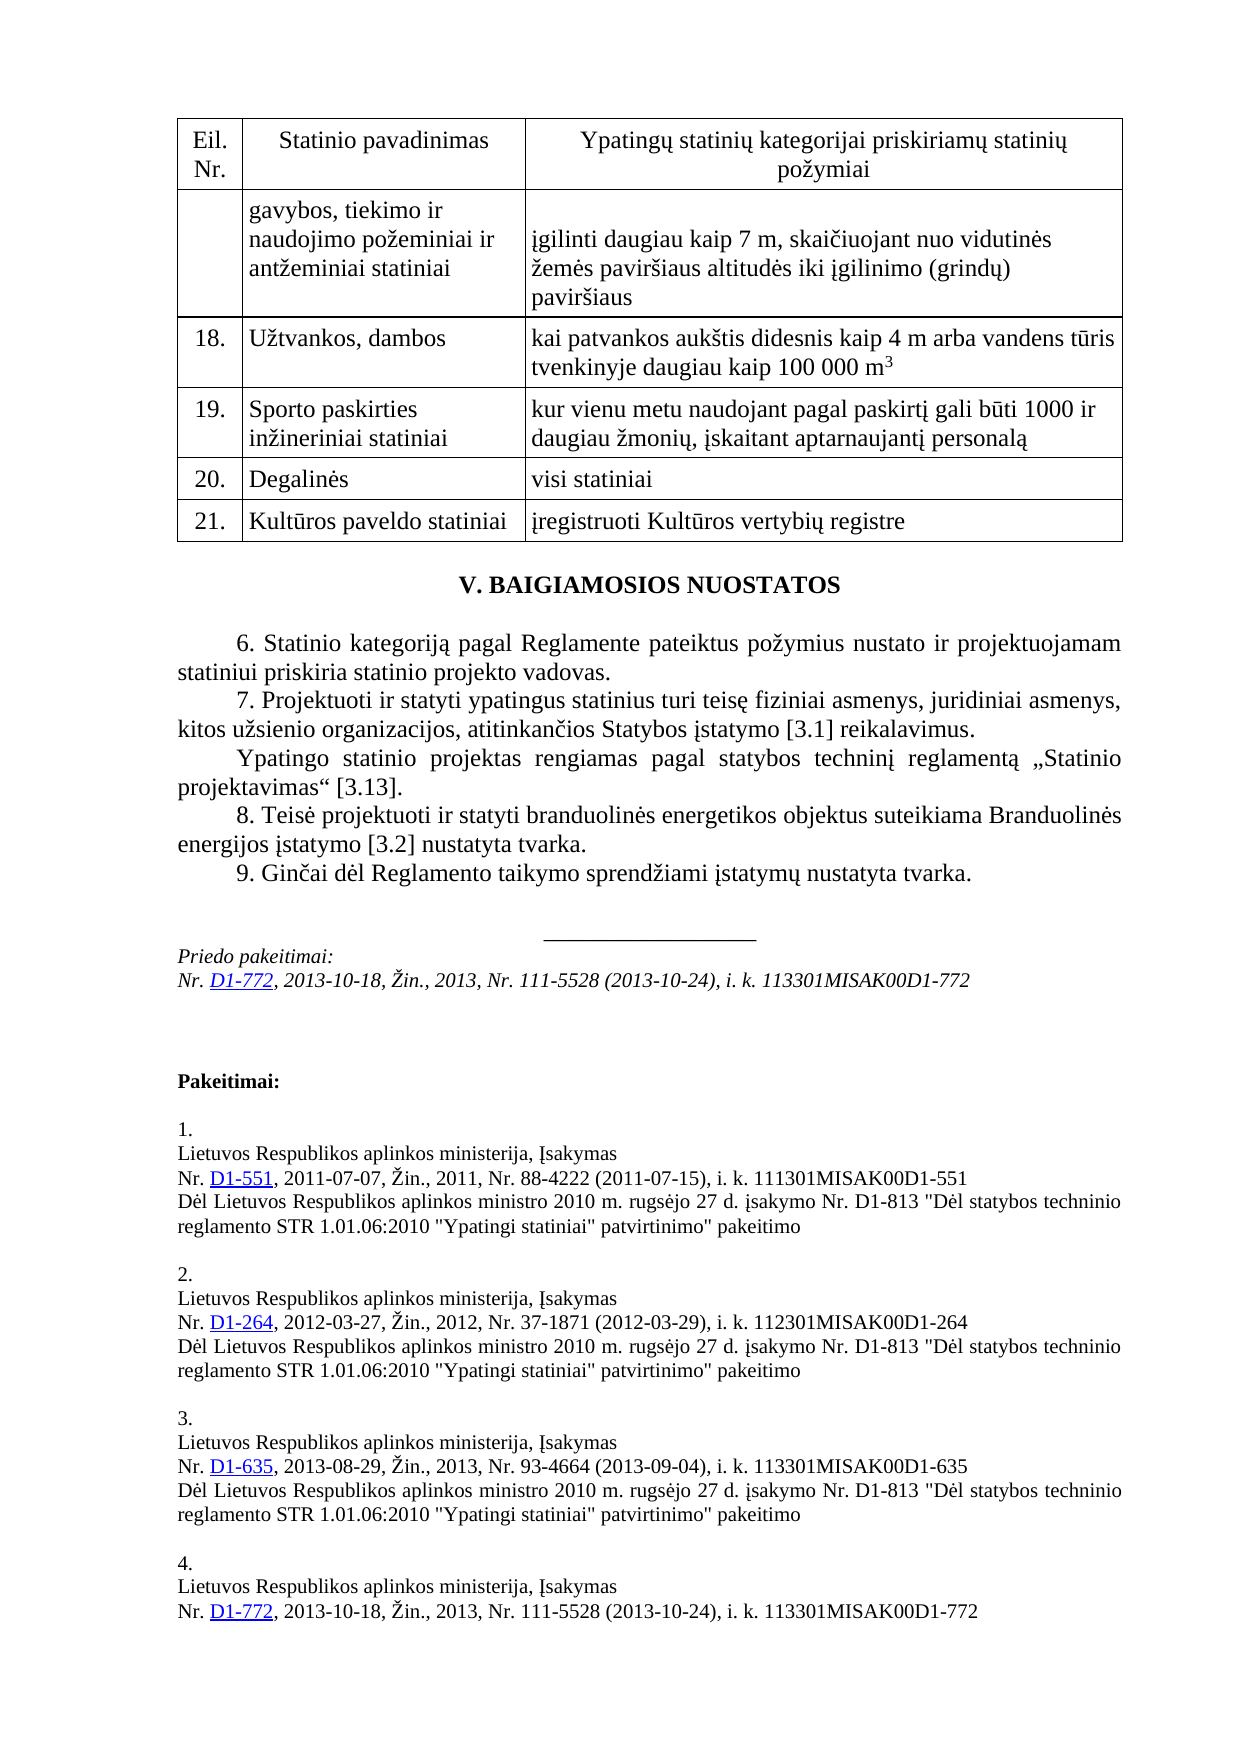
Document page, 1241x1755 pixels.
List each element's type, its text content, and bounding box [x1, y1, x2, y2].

table_header Ypatingų statinių kategorijai priskiriamų statinių požymiai [526, 119, 1122, 188]
table_cell įregistruoti Kultūros vertybių registre [526, 500, 1122, 541]
table_cell Sporto paskirties inžineriniai statiniai [243, 388, 525, 457]
text _________________ [177, 915, 1122, 944]
text Lietuvos Respublikos aplinkos ministerija, Įsakymas [177, 1430, 1122, 1454]
table_cell Užtvankos, dambos [243, 318, 525, 387]
text Ypatingo statinio projektas rengiamas pagal statybos techninį reglamentą „Statinio projektavimas“ [3.13]. [177, 743, 1122, 800]
table_cell 18. [178, 318, 242, 387]
text Nr. D1-772, 2013-10-18, Žin., 2013, Nr. 111-5528 (2013-10-24), i. k. 113301MISAK00D1-772 [177, 1598, 1122, 1623]
text 4. [177, 1550, 1122, 1574]
text 2. [177, 1262, 1122, 1286]
text Dėl Lietuvos Respublikos aplinkos ministro 2010 m. rugsėjo 27 d. įsakymo Nr. D1-813 "Dėl statybos techninio reglamento STR 1.01.06:2010 "Ypatingi statiniai" patvirtinimo" pakeitimo [177, 1478, 1122, 1526]
text 9. Ginčai dėl Reglamento taikymo sprendžiami įstatymų nustatyta tvarka. [177, 858, 1122, 887]
table_cell kur vienu metu naudojant pagal paskirtį gali būti 1000 ir daugiau žmonių, įskaitant aptarnaujantį personalą [526, 388, 1122, 457]
table_cell įgilinti daugiau kaip 7 m, skaičiuojant nuo vidutinės žemės paviršiaus altitudės iki įgilinimo (grindų) paviršiaus [526, 190, 1122, 316]
table_cell 21. [178, 500, 242, 541]
table_cell gavybos, tiekimo ir naudojimo požeminiai ir antžeminiai statiniai [243, 190, 525, 316]
text 3. [177, 1406, 1122, 1430]
table_header Statinio pavadinimas [243, 119, 525, 188]
text Nr. D1-772, 2013-10-18, Žin., 2013, Nr. 111-5528 (2013-10-24), i. k. 113301MISAK00D1-772 [177, 968, 1122, 992]
text 1. [177, 1117, 1122, 1141]
text Nr. D1-635, 2013-08-29, Žin., 2013, Nr. 93-4664 (2013-09-04), i. k. 113301MISAK00D1-635 [177, 1454, 1122, 1478]
text Dėl Lietuvos Respublikos aplinkos ministro 2010 m. rugsėjo 27 d. įsakymo Nr. D1-813 "Dėl statybos techninio reglamento STR 1.01.06:2010 "Ypatingi statiniai" patvirtinimo" pakeitimo [177, 1334, 1122, 1382]
text Lietuvos Respublikos aplinkos ministerija, Įsakymas [177, 1286, 1122, 1310]
text Nr. D1-264, 2012-03-27, Žin., 2012, Nr. 37-1871 (2012-03-29), i. k. 112301MISAK00D1-264 [177, 1310, 1122, 1334]
text 6. Statinio kategoriją pagal Reglamente pateiktus požymius nustato ir projektuojamam statiniui priskiria statinio projekto vadovas. [177, 628, 1122, 685]
table_cell 19. [178, 388, 242, 457]
text Priedo pakeitimai: [177, 944, 1122, 968]
text Pakeitimai: [177, 1069, 1122, 1093]
text Lietuvos Respublikos aplinkos ministerija, Įsakymas [177, 1141, 1122, 1165]
table_cell Kultūros paveldo statiniai [243, 500, 525, 541]
text Lietuvos Respublikos aplinkos ministerija, Įsakymas [177, 1574, 1122, 1598]
text V. BAIGIAMOSIOS NUOSTATOS [177, 570, 1122, 599]
text Dėl Lietuvos Respublikos aplinkos ministro 2010 m. rugsėjo 27 d. įsakymo Nr. D1-813 "Dėl statybos techninio reglamento STR 1.01.06:2010 "Ypatingi statiniai" patvirtinimo" pakeitimo [177, 1189, 1122, 1238]
table_cell [178, 190, 242, 316]
table_cell kai patvankos aukštis didesnis kaip 4 m arba vandens tūris tvenkinyje daugiau kaip 100 000 m3 [526, 318, 1122, 387]
text Nr. D1-551, 2011-07-07, Žin., 2011, Nr. 88-4222 (2011-07-15), i. k. 111301MISAK00D1-551 [177, 1165, 1122, 1189]
text 8. Teisė projektuoti ir statyti branduolinės energetikos objektus suteikiama Branduolinės energijos įstatymo [3.2] nustatyta tvarka. [177, 800, 1122, 858]
table_header Eil. Nr. [178, 119, 242, 188]
table_cell 20. [178, 458, 242, 499]
text 7. Projektuoti ir statyti ypatingus statinius turi teisę fiziniai asmenys, juridiniai asmenys, kitos užsienio organizacijos, atitinkančios Statybos įstatymo [3.1] reikalavimus. [177, 685, 1122, 743]
table_cell visi statiniai [526, 458, 1122, 499]
table_cell Degalinės [243, 458, 525, 499]
